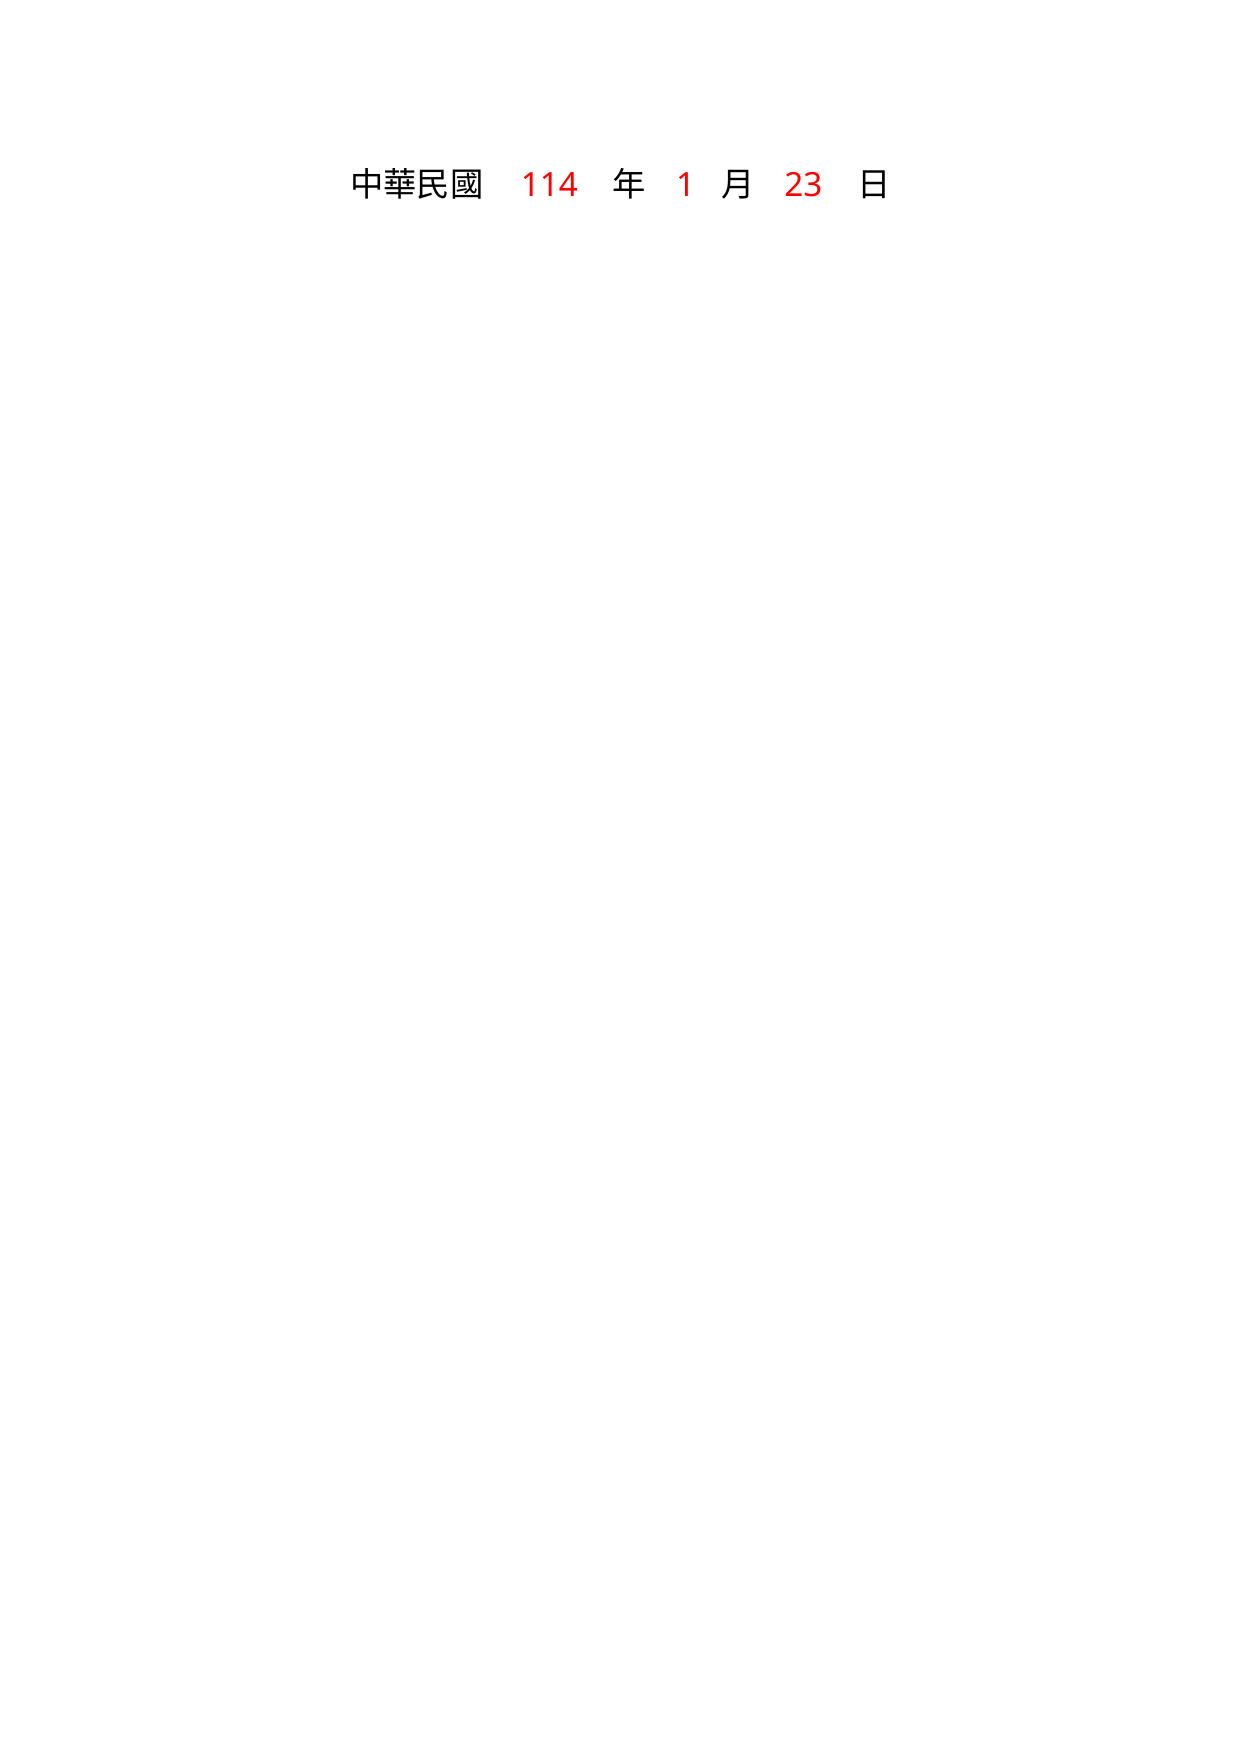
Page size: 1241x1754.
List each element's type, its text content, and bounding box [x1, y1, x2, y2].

text 中華民國 114 年 1 月 23 日 [118, 158, 1122, 206]
